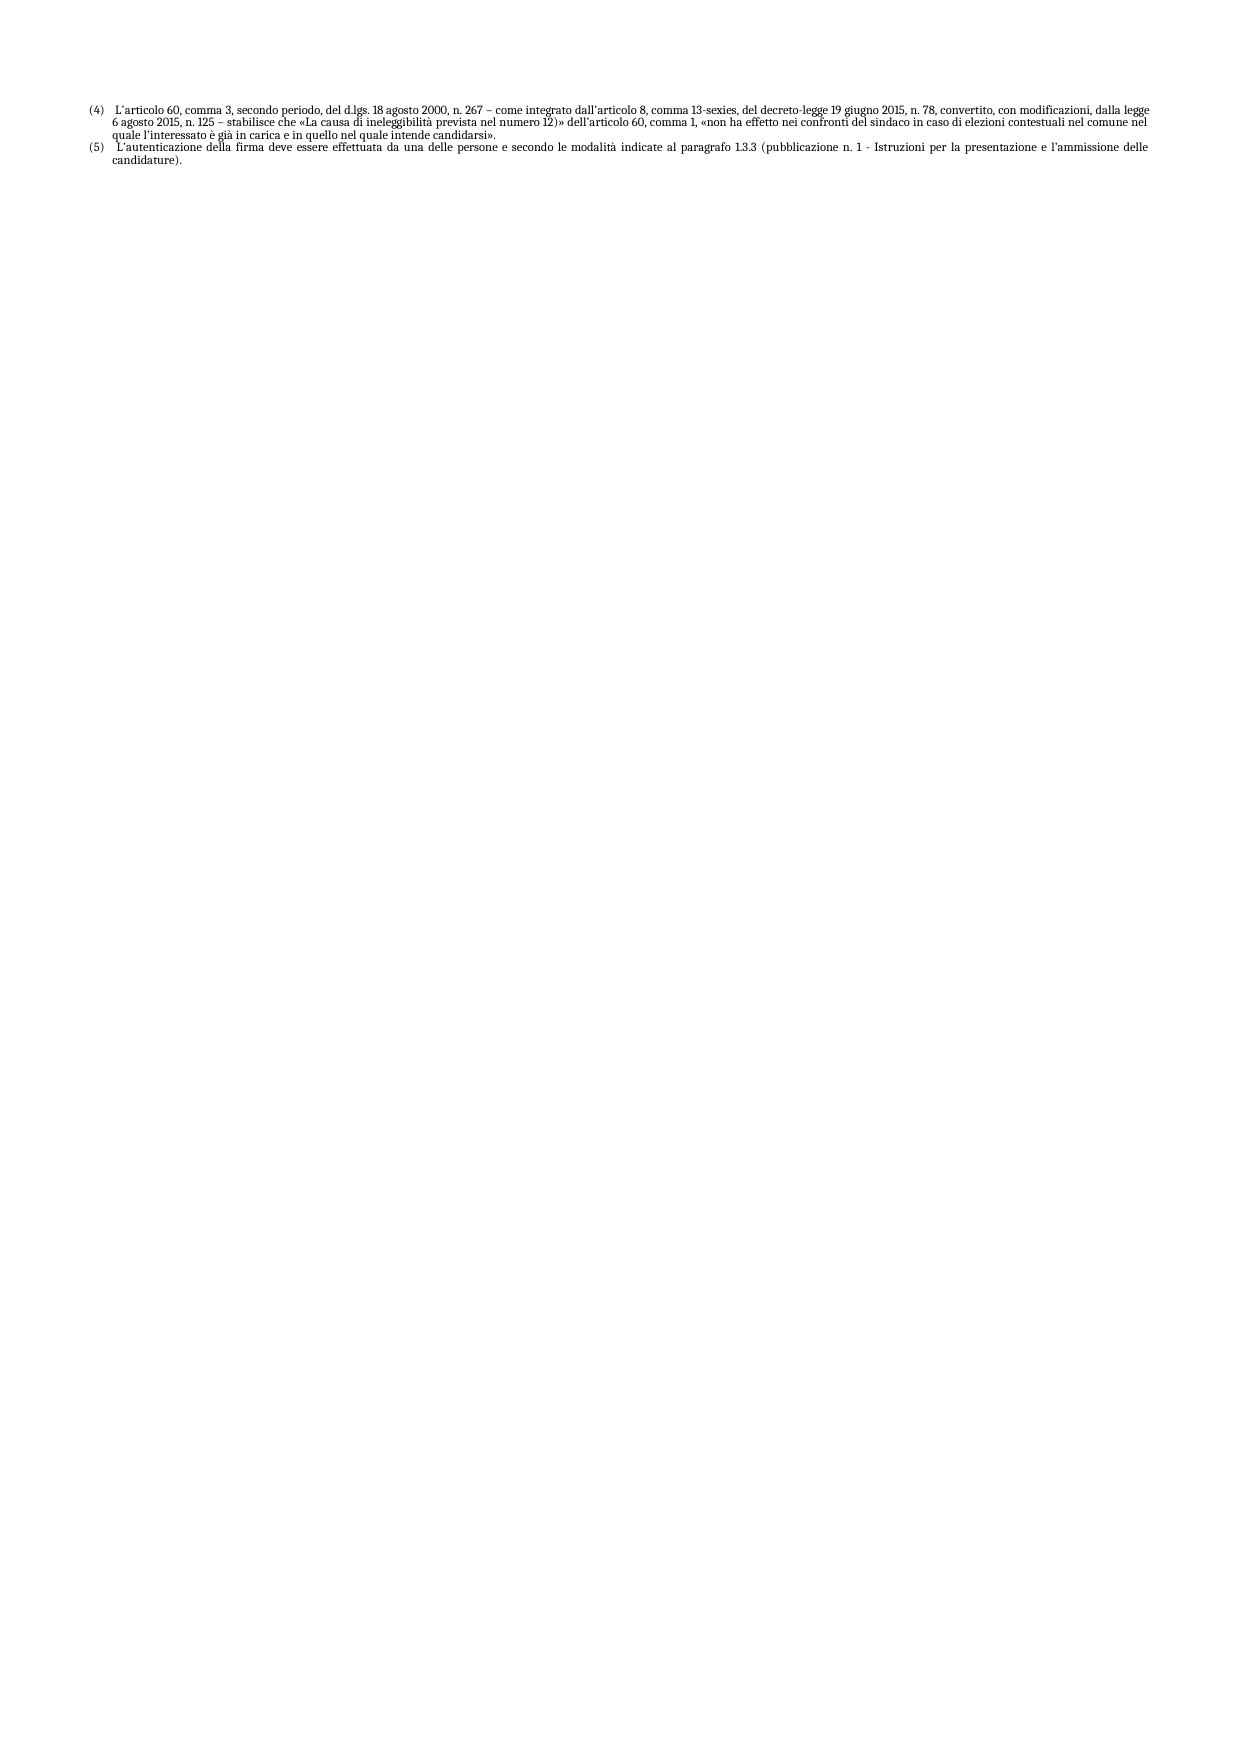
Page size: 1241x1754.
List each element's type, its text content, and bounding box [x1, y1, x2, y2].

text (5) L’autenticazione della firma deve essere effettuata da una delle persone e secondo le modalità indicate al paragrafo 1.3.3 (pubblicazione n. 1 - Istruzioni per la presentazione e l’ammissione delle candidature). [89, 142, 1152, 167]
text (4) L’articolo 60, comma 3, secondo periodo, del d.lgs. 18 agosto 2000, n. 267 – come integrato dall’articolo 8, comma 13-sexies, del decreto-legge 19 giugno 2015, n. 78, convertito, con modificazioni, dalla legge 6 agosto 2015, n. 125 – stabilisce che «La causa di ineleggibilità prevista nel numero 12)» dell’articolo 60, comma 1, «non ha effetto nei confronti del sindaco in caso di elezioni contestuali nel comune nel quale l’interessato è già in carica e in quello nel quale intende candidarsi». [89, 104, 1152, 142]
